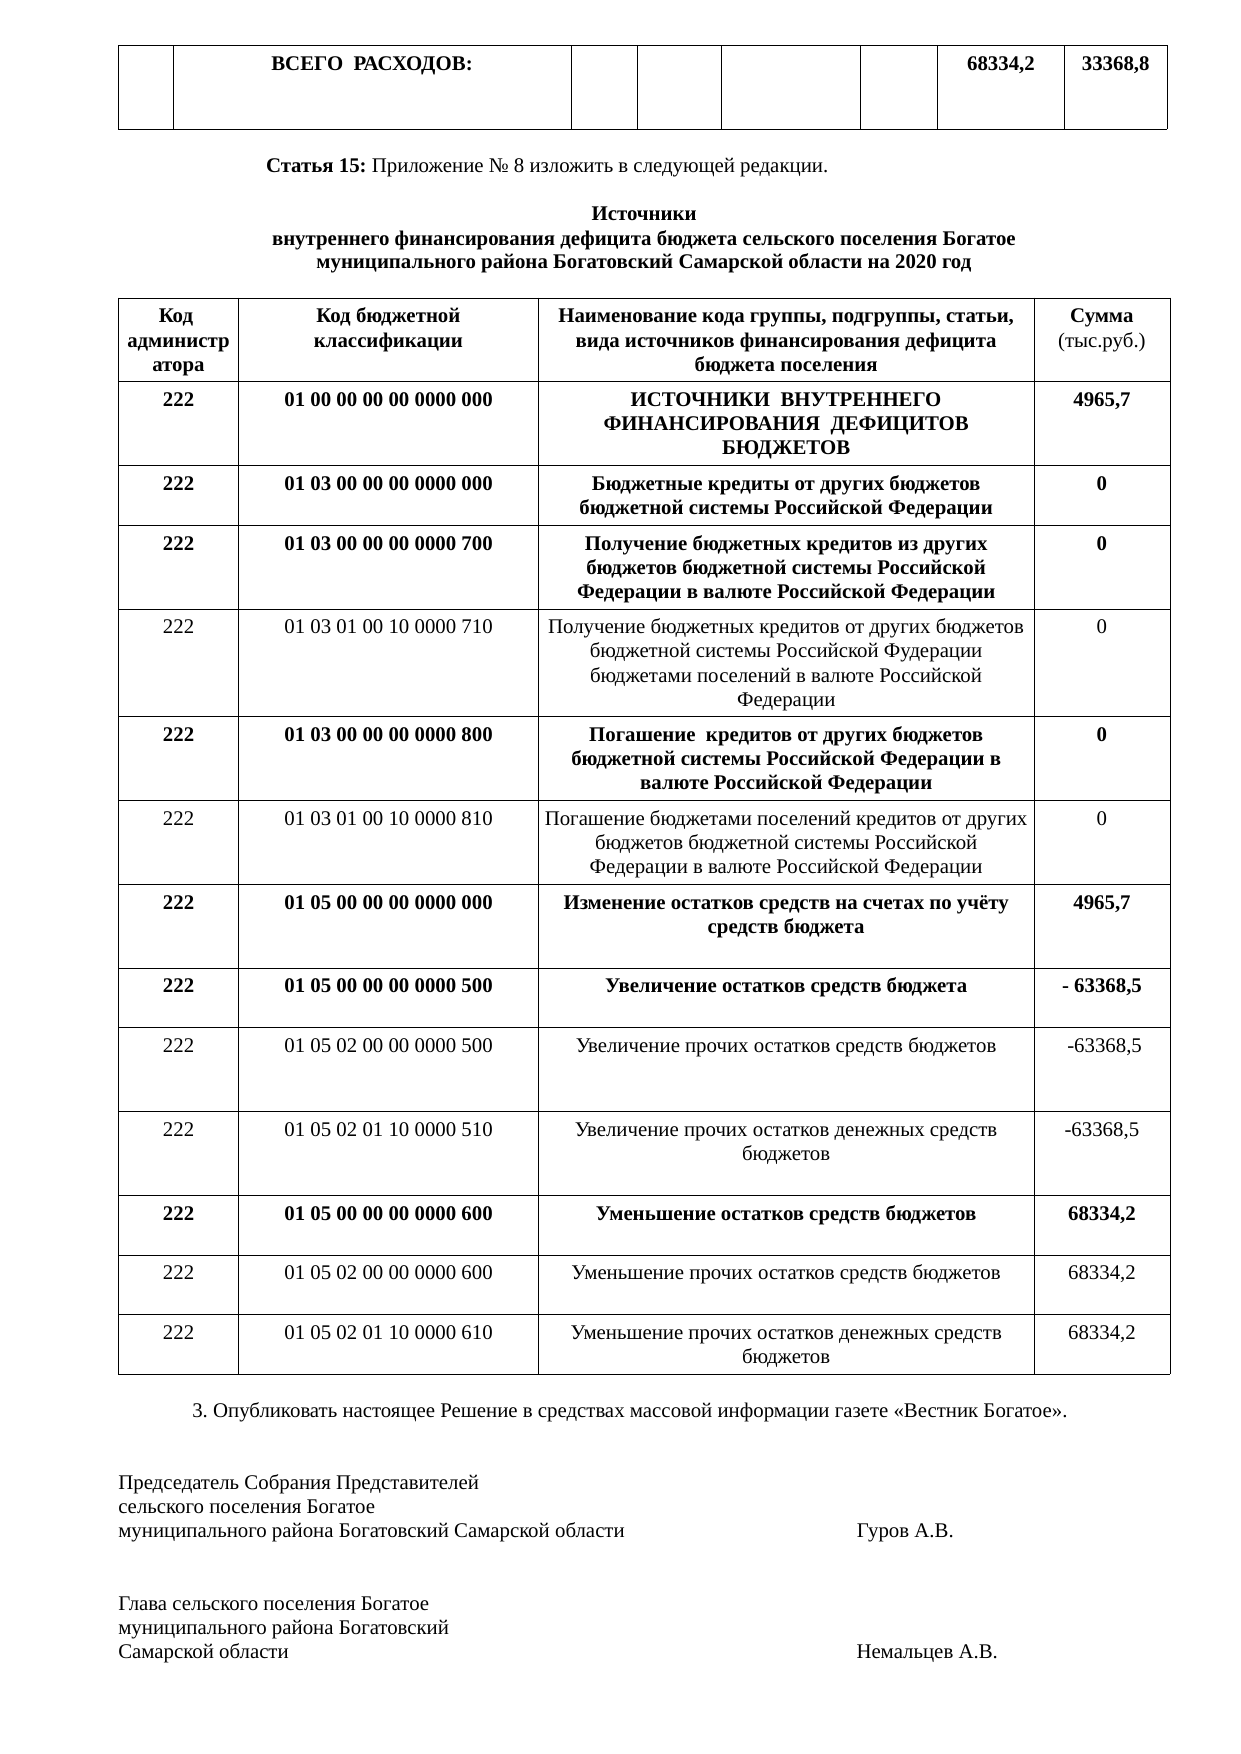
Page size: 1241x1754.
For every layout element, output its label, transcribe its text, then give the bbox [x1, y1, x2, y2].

table_cell 222 [119, 885, 238, 968]
table_cell 222 [119, 466, 238, 525]
table_cell 01 03 00 00 00 0000 000 [239, 466, 538, 525]
table_cell Получение бюджетных кредитов от других бюджетов бюджетной системы Российской Фудерации бюджетами поселений в валюте Российской Федерации [539, 610, 1034, 716]
table_header Сумма (тыс.руб.) [1035, 299, 1170, 381]
table_cell 01 03 00 00 00 0000 800 [239, 717, 538, 800]
table_cell 222 [119, 1196, 238, 1254]
table_cell 222 [119, 801, 238, 884]
text Председатель Собрания Представителей [118, 1470, 1170, 1494]
table_cell 68334,2 [1035, 1315, 1170, 1374]
table_cell Погашение кредитов от других бюджетов бюджетной системы Российской Федерации в валюте Российской Федерации [539, 717, 1034, 800]
table_header Наименование кода группы, подгруппы, статьи, вида источников финансирования дефицита бюджета поселения [539, 299, 1034, 381]
text Самарской области Немальцев А.В. [118, 1639, 1170, 1663]
table_cell 33368,8 [1065, 46, 1167, 129]
table_cell 222 [119, 717, 238, 800]
table_cell 01 05 00 00 00 0000 500 [239, 969, 538, 1027]
text 3. Опубликовать настоящее Решение в средствах массовой информации газете «Вестник Богатое». [118, 1398, 1170, 1422]
table_cell Изменение остатков средств на счетах по учёту средств бюджета [539, 885, 1034, 968]
text Источники [118, 201, 1170, 225]
table_cell -63368,5 [1035, 1028, 1170, 1111]
table_cell 4965,7 [1035, 382, 1170, 465]
text Статья 15: Приложение № 8 изложить в следующей редакции. [118, 153, 1170, 177]
text муниципального района Богатовский Самарской области Гуров А.В. [118, 1518, 1170, 1542]
text муниципального района Богатовский Самарской области на 2020 год [118, 249, 1170, 273]
table_cell ИСТОЧНИКИ ВНУТРЕННЕГО ФИНАНСИРОВАНИЯ ДЕФИЦИТОВ БЮДЖЕТОВ [539, 382, 1034, 465]
table_cell [861, 46, 937, 129]
table_cell 0 [1035, 610, 1170, 716]
table_cell 01 03 01 00 10 0000 710 [239, 610, 538, 716]
table_cell 0 [1035, 717, 1170, 800]
table_cell ВСЕГО РАСХОДОВ: [174, 46, 571, 129]
table_cell 222 [119, 1256, 238, 1314]
table_cell 68334,2 [1035, 1196, 1170, 1254]
table_cell [638, 46, 721, 129]
table_cell Уменьшение прочих остатков денежных средств бюджетов [539, 1315, 1034, 1374]
table_cell Получение бюджетных кредитов из других бюджетов бюджетной системы Российской Федерации в валюте Российской Федерации [539, 526, 1034, 608]
table_cell 01 05 02 00 00 0000 600 [239, 1256, 538, 1314]
table_cell Увеличение остатков средств бюджета [539, 969, 1034, 1027]
text внутреннего финансирования дефицита бюджета сельского поселения Богатое [118, 225, 1170, 249]
table_cell Увеличение прочих остатков денежных средств бюджетов [539, 1112, 1034, 1195]
table_cell 01 05 02 01 10 0000 610 [239, 1315, 538, 1374]
table_cell 222 [119, 1315, 238, 1374]
table_cell -63368,5 [1035, 1112, 1170, 1195]
table_cell - 63368,5 [1035, 969, 1170, 1027]
table_cell 0 [1035, 801, 1170, 884]
table_cell [119, 46, 173, 129]
table_cell 222 [119, 1112, 238, 1195]
table_cell Уменьшение остатков средств бюджетов [539, 1196, 1034, 1254]
table_cell 0 [1035, 466, 1170, 525]
text сельского поселения Богатое [118, 1494, 1170, 1518]
table_cell 68334,2 [1035, 1256, 1170, 1314]
table_cell 01 05 02 00 00 0000 500 [239, 1028, 538, 1111]
table_header Код бюджетной классификации [239, 299, 538, 381]
table_cell 01 03 01 00 10 0000 810 [239, 801, 538, 884]
table_cell 222 [119, 526, 238, 608]
table_header Код администратора [119, 299, 238, 381]
table_cell 01 03 00 00 00 0000 700 [239, 526, 538, 608]
text Глава сельского поселения Богатое [118, 1591, 1170, 1614]
table_cell 222 [119, 382, 238, 465]
table_cell Бюджетные кредиты от других бюджетов бюджетной системы Российской Федерации [539, 466, 1034, 525]
table_cell Увеличение прочих остатков средств бюджетов [539, 1028, 1034, 1111]
table_cell [572, 46, 637, 129]
table_cell 01 05 02 01 10 0000 510 [239, 1112, 538, 1195]
table_cell 0 [1035, 526, 1170, 608]
table_cell 222 [119, 610, 238, 716]
table_cell 01 00 00 00 00 0000 000 [239, 382, 538, 465]
table_cell 222 [119, 969, 238, 1027]
table_cell 01 05 00 00 00 0000 600 [239, 1196, 538, 1254]
table_cell 01 05 00 00 00 0000 000 [239, 885, 538, 968]
table_cell 4965,7 [1035, 885, 1170, 968]
table_cell 222 [119, 1028, 238, 1111]
table_cell 68334,2 [938, 46, 1064, 129]
table_cell Погашение бюджетами поселений кредитов от других бюджетов бюджетной системы Российской Федерации в валюте Российской Федерации [539, 801, 1034, 884]
table_cell Уменьшение прочих остатков средств бюджетов [539, 1256, 1034, 1314]
text муниципального района Богатовский [118, 1614, 1170, 1639]
table_cell [722, 46, 860, 129]
